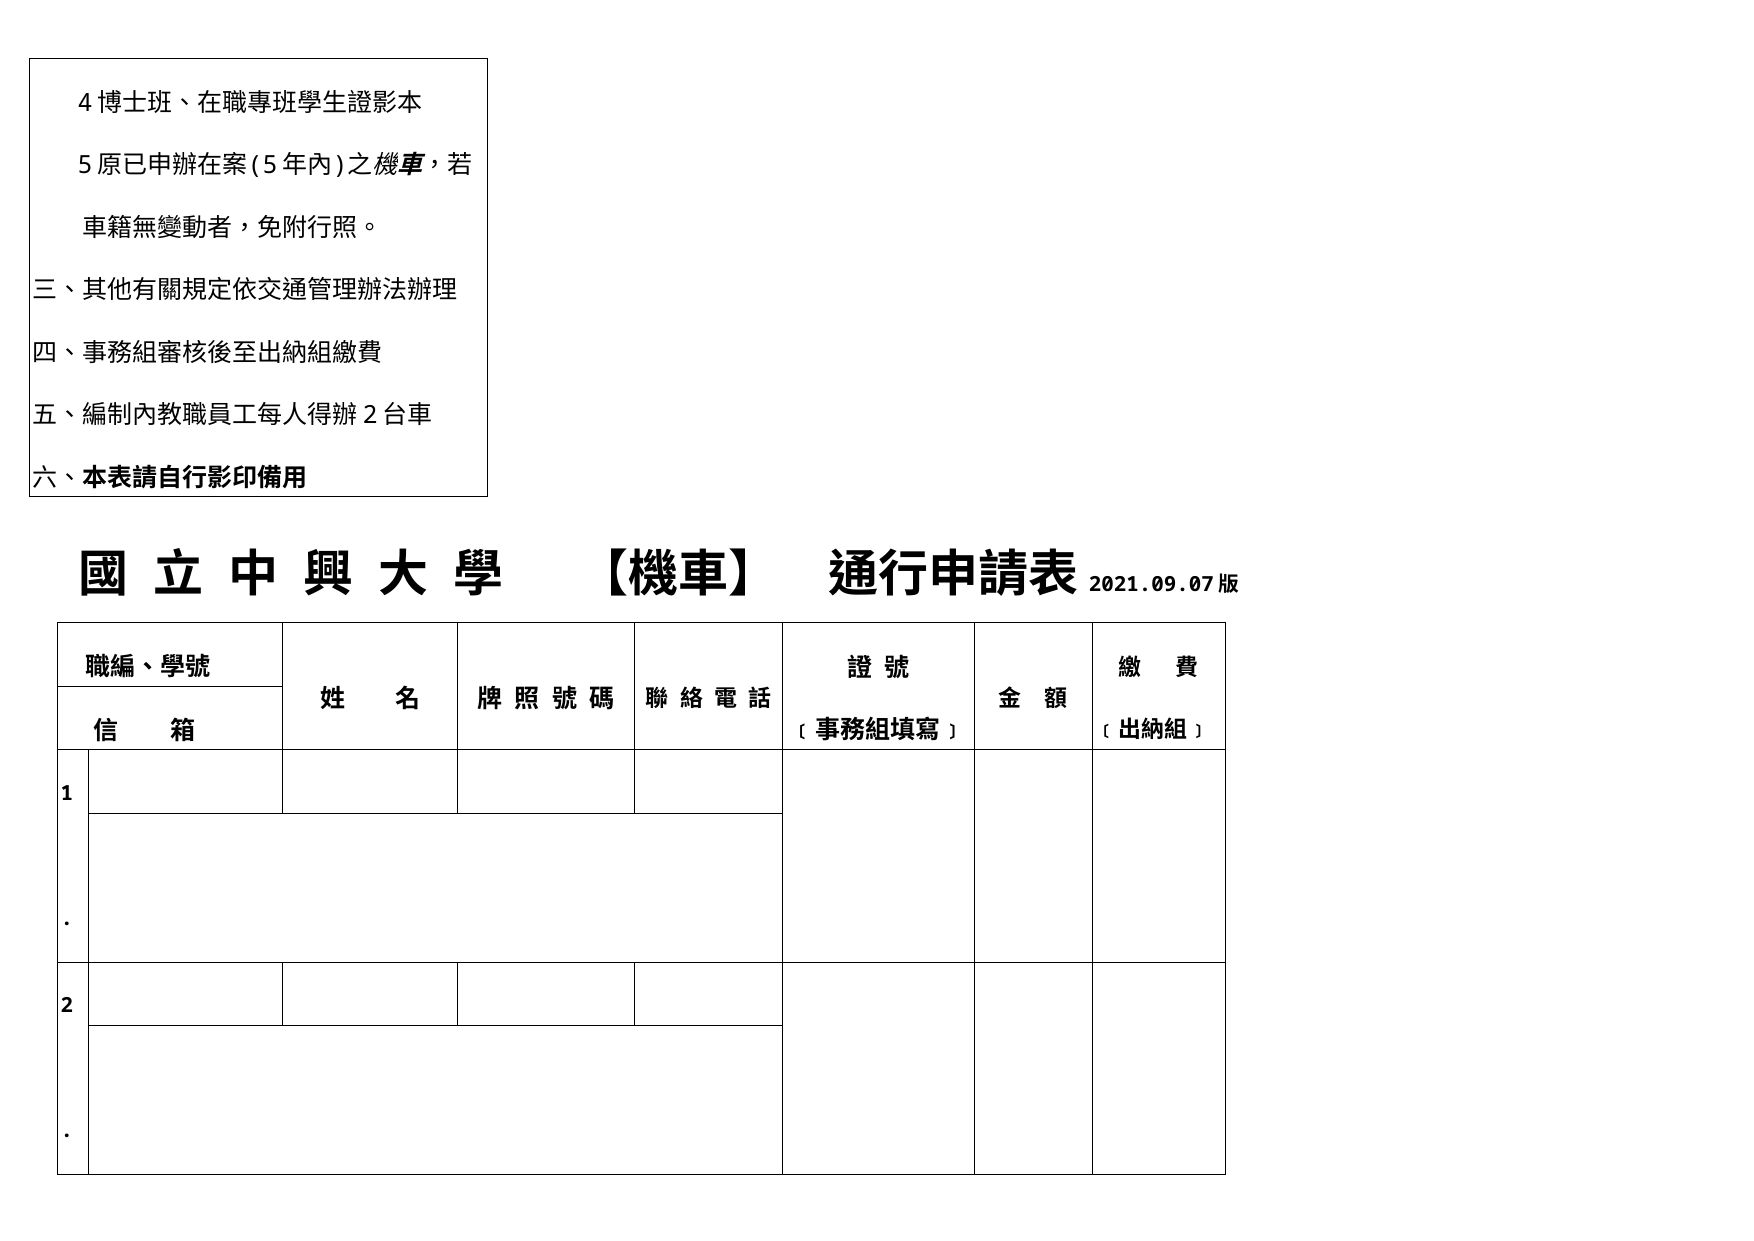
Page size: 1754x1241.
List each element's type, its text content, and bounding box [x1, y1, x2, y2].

table_cell [89, 814, 782, 962]
table_cell [1093, 750, 1225, 962]
table_cell 4博士班、在職專班學生證影本 5原已申辦在案(5年內)之機車，若車籍無變動者，免附行照。 三、其他有關規定依交通管理辦法辦理 四、事務組審核後至出納組繳費 五、編制內教職員工每人得辦2台車 六、本表請自行影印備用 [30, 59, 487, 496]
table_cell [1093, 963, 1225, 1174]
table_cell [89, 963, 282, 1025]
table_header 職編、學號 [58, 623, 282, 686]
table_header 證 號 ﹝事務組填寫﹞ [783, 623, 974, 749]
table_header 姓 名 [283, 623, 457, 749]
table_cell [458, 963, 634, 1025]
table_cell 1. [58, 750, 88, 962]
table_cell [635, 750, 782, 813]
table_cell [89, 1026, 782, 1174]
table_header 金 額 [975, 623, 1092, 749]
table_header 繳 費 ﹝出納組﹞ [1093, 623, 1225, 749]
table_cell [458, 750, 634, 813]
table_cell [635, 963, 782, 1025]
table_cell [783, 963, 974, 1174]
table_cell 信 箱 [58, 687, 282, 749]
table_header 牌 照 號 碼 [458, 623, 634, 749]
table_cell [975, 963, 1092, 1174]
table_cell [283, 963, 457, 1025]
table_cell [975, 750, 1092, 962]
text 國 立 中 興 大 學 【機車】 通行申請表2021.09.07版 [29, 497, 1695, 622]
table_cell [783, 750, 974, 962]
table_cell [283, 750, 457, 813]
table_cell 2. [58, 963, 88, 1174]
table_header 聯 絡 電 話 [635, 623, 782, 749]
table_cell [89, 750, 282, 813]
